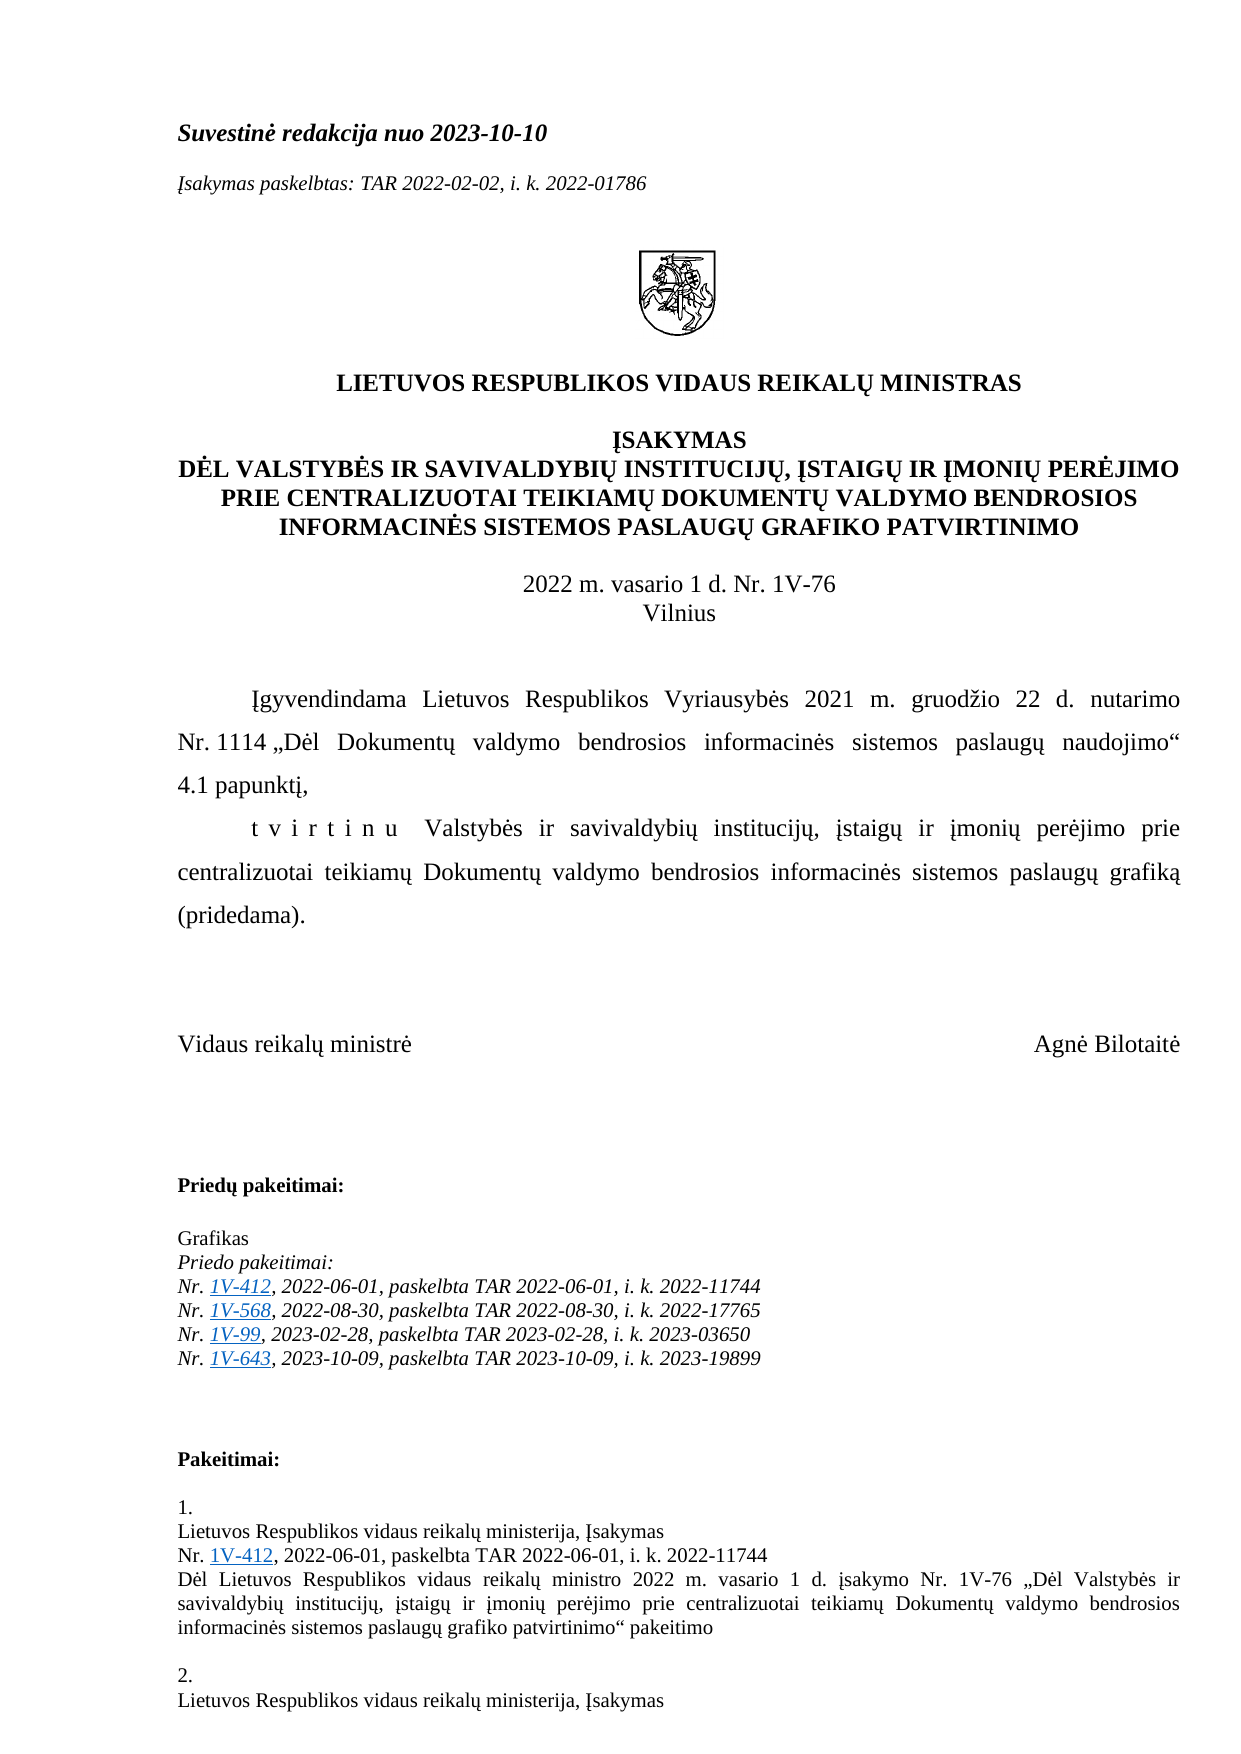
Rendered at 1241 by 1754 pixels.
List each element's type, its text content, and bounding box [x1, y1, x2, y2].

text Vidaus reikalų ministrė Agnė Bilotaitė [177, 1029, 1181, 1058]
text Suvestinė redakcija nuo 2023-10-10 [177, 118, 1181, 147]
text Priedo pakeitimai: [177, 1250, 1181, 1274]
text Lietuvos Respublikos vidaus reikalų ministerija, Įsakymas [177, 1687, 1181, 1712]
text 2. [177, 1663, 1181, 1687]
text ĮSAKYMAS [177, 425, 1181, 454]
text 2022 m. vasario 1 d. Nr. 1V-76 [177, 569, 1181, 598]
text 1. [177, 1495, 1181, 1519]
text Pakeitimai: [177, 1447, 1181, 1471]
text Įsakymas paskelbtas: TAR 2022-02-02, i. k. 2022-01786 [177, 171, 1181, 195]
text Nr. 1V-412, 2022-06-01, paskelbta TAR 2022-06-01, i. k. 2022-11744 [177, 1543, 1181, 1567]
text Nr. 1V-643, 2023-10-09, paskelbta TAR 2023-10-09, i. k. 2023-19899 [177, 1346, 1181, 1370]
text LIETUVOS RESPUBLIKOS VIDAUS REIKALŲ MINISTRAS [177, 368, 1181, 397]
text Priedų pakeitimai: [177, 1173, 1181, 1197]
text Nr. 1V-412, 2022-06-01, paskelbta TAR 2022-06-01, i. k. 2022-11744 [177, 1274, 1181, 1298]
text Grafikas [177, 1226, 1181, 1250]
text Dėl Lietuvos Respublikos vidaus reikalų ministro 2022 m. vasario 1 d. įsakymo Nr. 1V-76 „Dėl Valstybės ir savivaldybių institucijų, įstaigų ir įmonių perėjimo prie centralizuotai teikiamų Dokumentų valdymo bendrosios informacinės sistemos paslaugų grafiko patvirtinimo“ pakeitimo [177, 1567, 1181, 1639]
text Įgyvendindama Lietuvos Respublikos Vyriausybės 2021 m. gruodžio 22 d. nutarimo Nr. 1114 „Dėl Dokumentų valdymo bendrosios informacinės sistemos paslaugų naudojimo“ 4.1 papunktį, [177, 684, 1181, 799]
text Vilnius [177, 598, 1181, 627]
text Lietuvos Respublikos vidaus reikalų ministerija, Įsakymas [177, 1519, 1181, 1543]
text Nr. 1V-99, 2023-02-28, paskelbta TAR 2023-02-28, i. k. 2023-03650 [177, 1322, 1181, 1346]
text DĖL VALSTYBĖS IR SAVIVALDYBIŲ INSTITUCIJŲ, ĮSTAIGŲ IR ĮMONIŲ PERĖJIMO PRIE CENTRALIZUOTAI TEIKIAMŲ DOKUMENTŲ VALDYMO BENDROSIOS INFORMACINĖS SISTEMOS PASLAUGŲ GRAFIKO PATVIRTINIMO [177, 454, 1181, 540]
text tvirtinu Valstybės ir savivaldybių institucijų, įstaigų ir įmonių perėjimo prie centralizuotai teikiamų Dokumentų valdymo bendrosios informacinės sistemos paslaugų grafiką (pridedama). [177, 813, 1181, 928]
text Nr. 1V-568, 2022-08-30, paskelbta TAR 2022-08-30, i. k. 2022-17765 [177, 1298, 1181, 1322]
